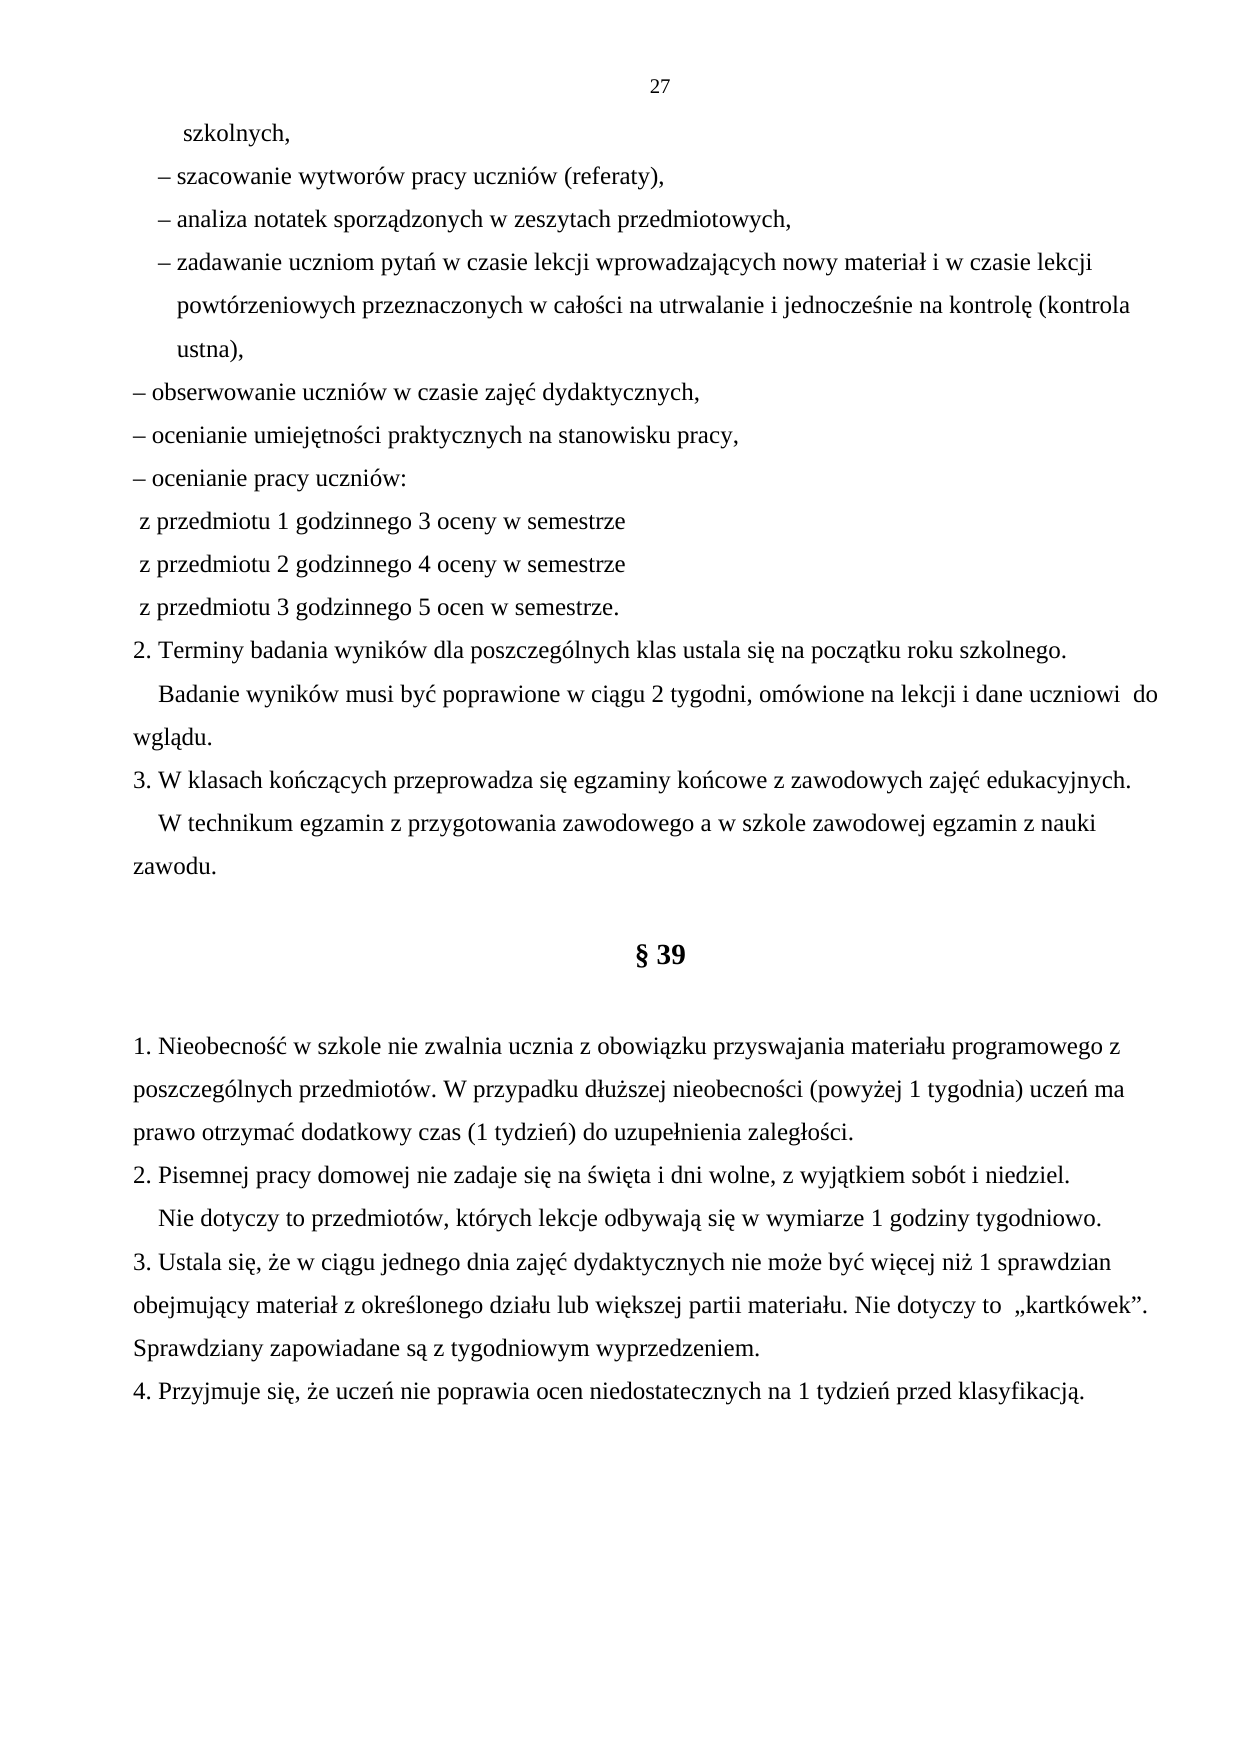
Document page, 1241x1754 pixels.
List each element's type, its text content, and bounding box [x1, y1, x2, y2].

text § 39 [133, 937, 1187, 971]
text – obserwowanie uczniów w czasie zajęć dydaktycznych, – ocenianie umiejętności praktycznych na stanowisku pracy, – ocenianie pracy uczniów: z przedmiotu 1 godzinnego 3 oceny w semestrze z przedmiotu 2 godzinnego 4 oceny w semestrze z przedmiotu 3 godzinnego 5 ocen w semestrze. [133, 377, 1187, 621]
text 1. Nieobecność w szkole nie zwalnia ucznia z obowiązku przyswajania materiału programowego z poszczególnych przedmiotów. W przypadku dłuższej nieobecności (powyżej 1 tygodnia) uczeń ma prawo otrzymać dodatkowy czas (1 tydzień) do uzupełnienia zaległości. 2. Pisemnej pracy domowej nie zadaje się na święta i dni wolne, z wyjątkiem sobót i niedziel. [133, 1031, 1187, 1189]
text Badanie wyników musi być poprawione w ciągu 2 tygodni, omówione na lekcji i dane uczniowi do wglądu. 3. W klasach kończących przeprowadza się egzaminy końcowe z zawodowych zajęć edukacyjnych. [133, 679, 1187, 794]
text powtórzeniowych przeznaczonych w całości na utrwalanie i jednocześnie na kontrolę (kontrola [133, 291, 1187, 319]
text szkolnych, – szacowanie wytworów pracy uczniów (referaty), – analiza notatek sporządzonych w zeszytach przedmiotowych, – zadawanie uczniom pytań w czasie lekcji wprowadzających nowy materiał i w czasie lekcji [133, 118, 1187, 276]
text 3. Ustala się, że w ciągu jednego dnia zajęć dydaktycznych nie może być więcej niż 1 sprawdzian obejmujący materiał z określonego działu lub większej partii materiału. Nie dotyczy to „kartkówek”. Sprawdziany zapowiadane są z tygodniowym wyprzedzeniem. [133, 1247, 1187, 1362]
text W technikum egzamin z przygotowania zawodowego a w szkole zawodowej egzamin z nauki zawodu. [133, 808, 1187, 880]
text 2. Terminy badania wyników dla poszczególnych klas ustala się na początku roku szkolnego. [133, 636, 1187, 664]
text Nie dotyczy to przedmiotów, których lekcje odbywają się w wymiarze 1 godziny tygodniowo. [133, 1203, 1187, 1232]
text ustna), [133, 334, 1187, 362]
text 4. Przyjmuje się, że uczeń nie poprawia ocen niedostatecznych na 1 tydzień przed klasyfikacją. [133, 1376, 1187, 1405]
